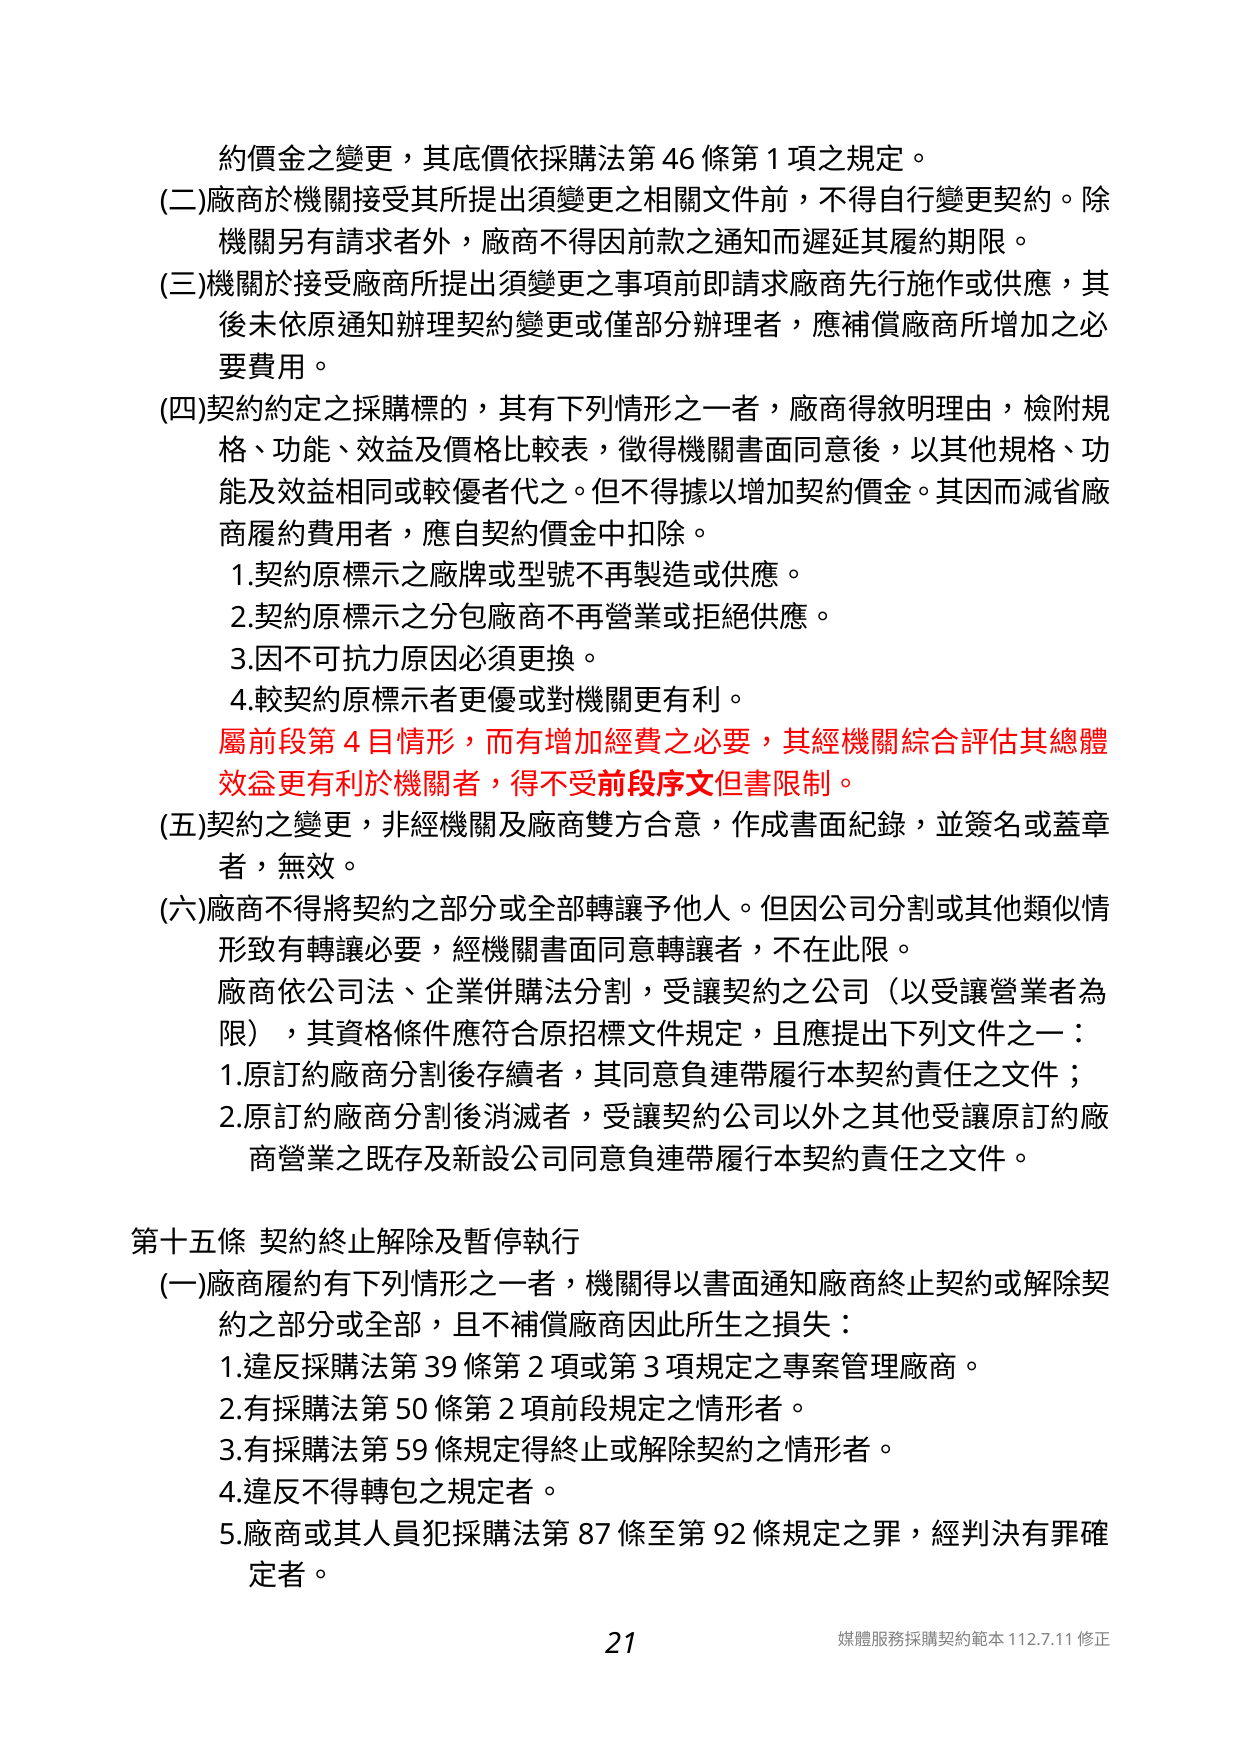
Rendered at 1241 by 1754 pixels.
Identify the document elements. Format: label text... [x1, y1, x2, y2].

text 屬前段第4目情形，而有增加經費之必要，其經機關綜合評估其總體效益更有利於機關者，得不受前段序文但書限制。 [218, 719, 1110, 802]
text (五)契約之變更，非經機關及廠商雙方合意，作成書面紀錄，並簽名或蓋章者，無效。 [159, 802, 1110, 886]
text (一)機關於必要時得於契約所約定之範圍內通知廠商變更契約(含新增項目)，廠商於接獲通知後，除雙方另有協議外，應於10日內向機關提出契約標的、價金、履約期限、付款期程或其他契約內容須變更之相關文件。契約價金之變更，其底價依採購法第46條第1項之規定。 [159, 136, 1110, 177]
text (四)契約約定之採購標的，其有下列情形之一者，廠商得敘明理由，檢附規格、功能、效益及價格比較表，徵得機關書面同意後，以其他規格、功能及效益相同或較優者代之。但不得據以增加契約價金。其因而減省廠商履約費用者，應自契約價金中扣除。 [159, 386, 1110, 552]
text 1.違反採購法第39條第2項或第3項規定之專案管理廠商。 [218, 1344, 1110, 1386]
text (二)廠商於機關接受其所提出須變更之相關文件前，不得自行變更契約。除機關另有請求者外，廠商不得因前款之通知而遲延其履約期限。 [159, 177, 1110, 261]
text 1.契約原標示之廠牌或型號不再製造或供應。 [230, 552, 1110, 594]
text 廠商依公司法、企業併購法分割，受讓契約之公司（以受讓營業者為限），其資格條件應符合原招標文件規定，且應提出下列文件之一： [217, 969, 1110, 1052]
text (三)機關於接受廠商所提出須變更之事項前即請求廠商先行施作或供應，其後未依原通知辦理契約變更或僅部分辦理者，應補償廠商所增加之必要費用。 [159, 261, 1110, 386]
text 第十五條 契約終止解除及暫停執行 [130, 1219, 1110, 1261]
text (六)廠商不得將契約之部分或全部轉讓予他人。但因公司分割或其他類似情形致有轉讓必要，經機關書面同意轉讓者，不在此限。 [159, 886, 1110, 969]
text 4.違反不得轉包之規定者。 [218, 1469, 1110, 1511]
text 4.較契約原標示者更優或對機關更有利。 [230, 677, 1110, 719]
text 2.原訂約廠商分割後消滅者，受讓契約公司以外之其他受讓原訂約廠商營業之既存及新設公司同意負連帶履行本契約責任之文件。 [218, 1094, 1110, 1177]
text 1.原訂約廠商分割後存續者，其同意負連帶履行本契約責任之文件； [218, 1052, 1110, 1094]
text 2.有採購法第50條第2項前段規定之情形者。 [218, 1386, 1110, 1427]
text (一)廠商履約有下列情形之一者，機關得以書面通知廠商終止契約或解除契約之部分或全部，且不補償廠商因此所生之損失： [159, 1261, 1110, 1344]
text 5.廠商或其人員犯採購法第87條至第92條規定之罪，經判決有罪確定者。 [218, 1511, 1110, 1594]
text 3.有採購法第59條規定得終止或解除契約之情形者。 [218, 1427, 1110, 1469]
text 2.契約原標示之分包廠商不再營業或拒絕供應。 [230, 594, 1110, 636]
text 3.因不可抗力原因必須更換。 [230, 636, 1110, 677]
